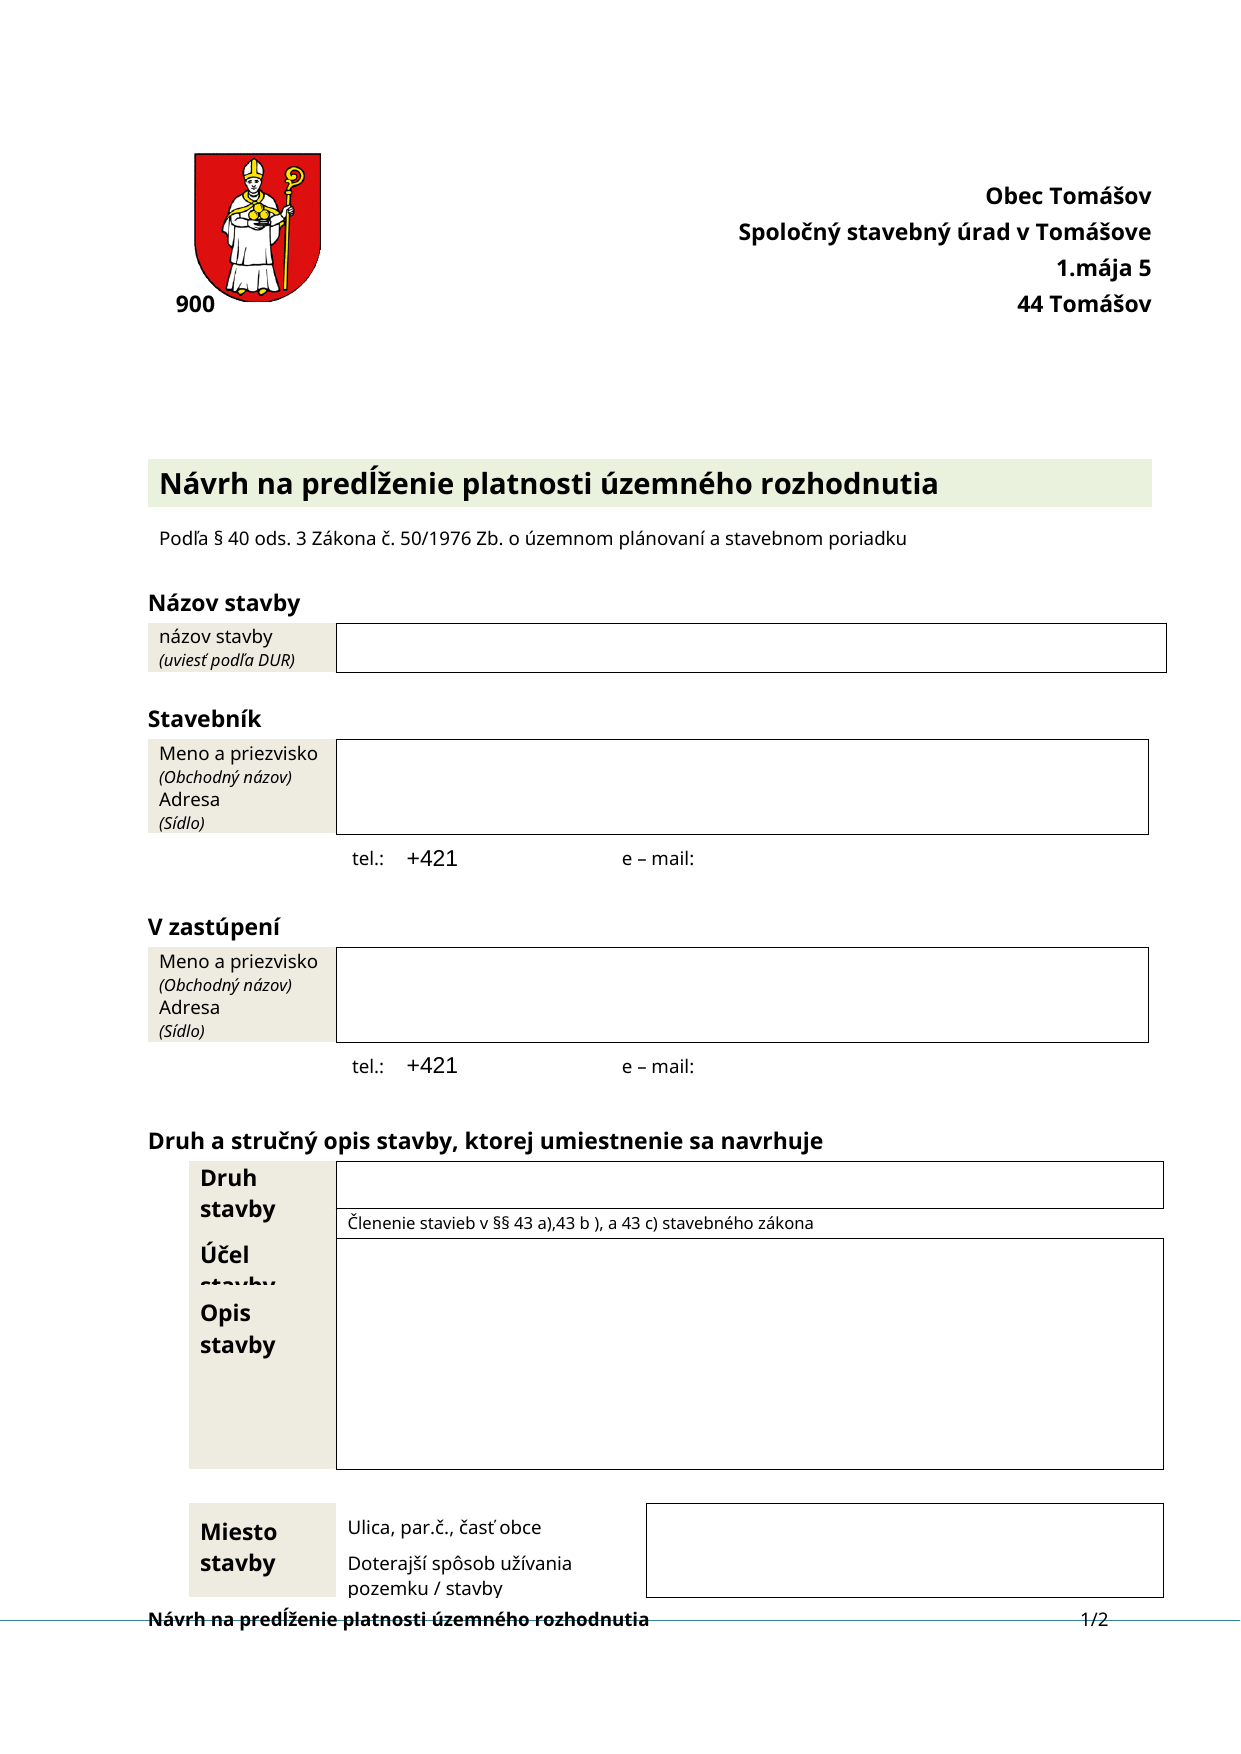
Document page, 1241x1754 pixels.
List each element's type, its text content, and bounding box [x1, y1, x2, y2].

table_cell [337, 1285, 1163, 1469]
table_header [337, 740, 1148, 786]
table_header Miesto stavby [189, 1503, 336, 1597]
table_header Ulica, par.č., časť obce [336, 1503, 646, 1550]
table_cell Podľa § 40 ods. 3 Zákona č. 50/1976 Zb. o územnom plánovaní a stavebnom poriadku [148, 507, 1152, 551]
table_cell Adresa (Sídlo) [148, 994, 336, 1042]
text Názov stavby [148, 587, 1152, 618]
table_header Druh stavby [189, 1161, 336, 1238]
table_cell [337, 994, 1148, 1042]
table_cell Adresa (Sídlo) [148, 786, 336, 833]
table_cell [337, 1239, 1163, 1285]
table_cell [705, 1043, 1148, 1089]
text 1.mája 5 [305, 252, 1152, 283]
table_header [337, 624, 1166, 672]
text Druh a stručný opis stavby, ktorej umiestnenie sa navrhuje [148, 1125, 1152, 1156]
table_cell +421 [395, 1043, 602, 1089]
table_cell Doterajší spôsob užívania pozemku / stavby [336, 1550, 646, 1597]
text V zastúpení [148, 911, 1152, 942]
table_cell e – mail: [602, 835, 705, 881]
text Spoločný stavebný úrad v Tomášove [321, 216, 1152, 247]
table_header Meno a priezvisko (Obchodný názov) [148, 947, 336, 994]
text [148, 180, 193, 211]
table_cell Návrh na predĺženie platnosti územného rozhodnutia [148, 459, 1152, 507]
text [148, 252, 209, 283]
table_cell [337, 786, 1148, 833]
table_header Meno a priezvisko (Obchodný názov) [148, 739, 336, 786]
table_cell Opis stavby [189, 1285, 336, 1469]
text [148, 216, 193, 247]
table_cell [647, 1550, 1163, 1597]
table_cell Členenie stavieb v §§ 43 a),43 b ), a 43 c) stavebného zákona [337, 1209, 1163, 1238]
table_header [647, 1504, 1163, 1550]
table_cell [705, 835, 1148, 881]
table_cell e – mail: [602, 1043, 705, 1089]
table_cell tel.: [148, 1042, 395, 1089]
table_header [148, 430, 1152, 459]
table_cell Účel stavby [189, 1238, 336, 1285]
table_header [337, 948, 1148, 994]
text Obec Tomášov [321, 180, 1152, 211]
table_cell +421 [395, 835, 602, 881]
text Stavebník [148, 703, 1152, 734]
table_header [337, 1162, 1163, 1208]
text 900 44 Tomášov [148, 288, 1152, 319]
table_cell tel.: [148, 834, 395, 881]
table_header názov stavby (uviesť podľa DUR) [148, 623, 336, 672]
